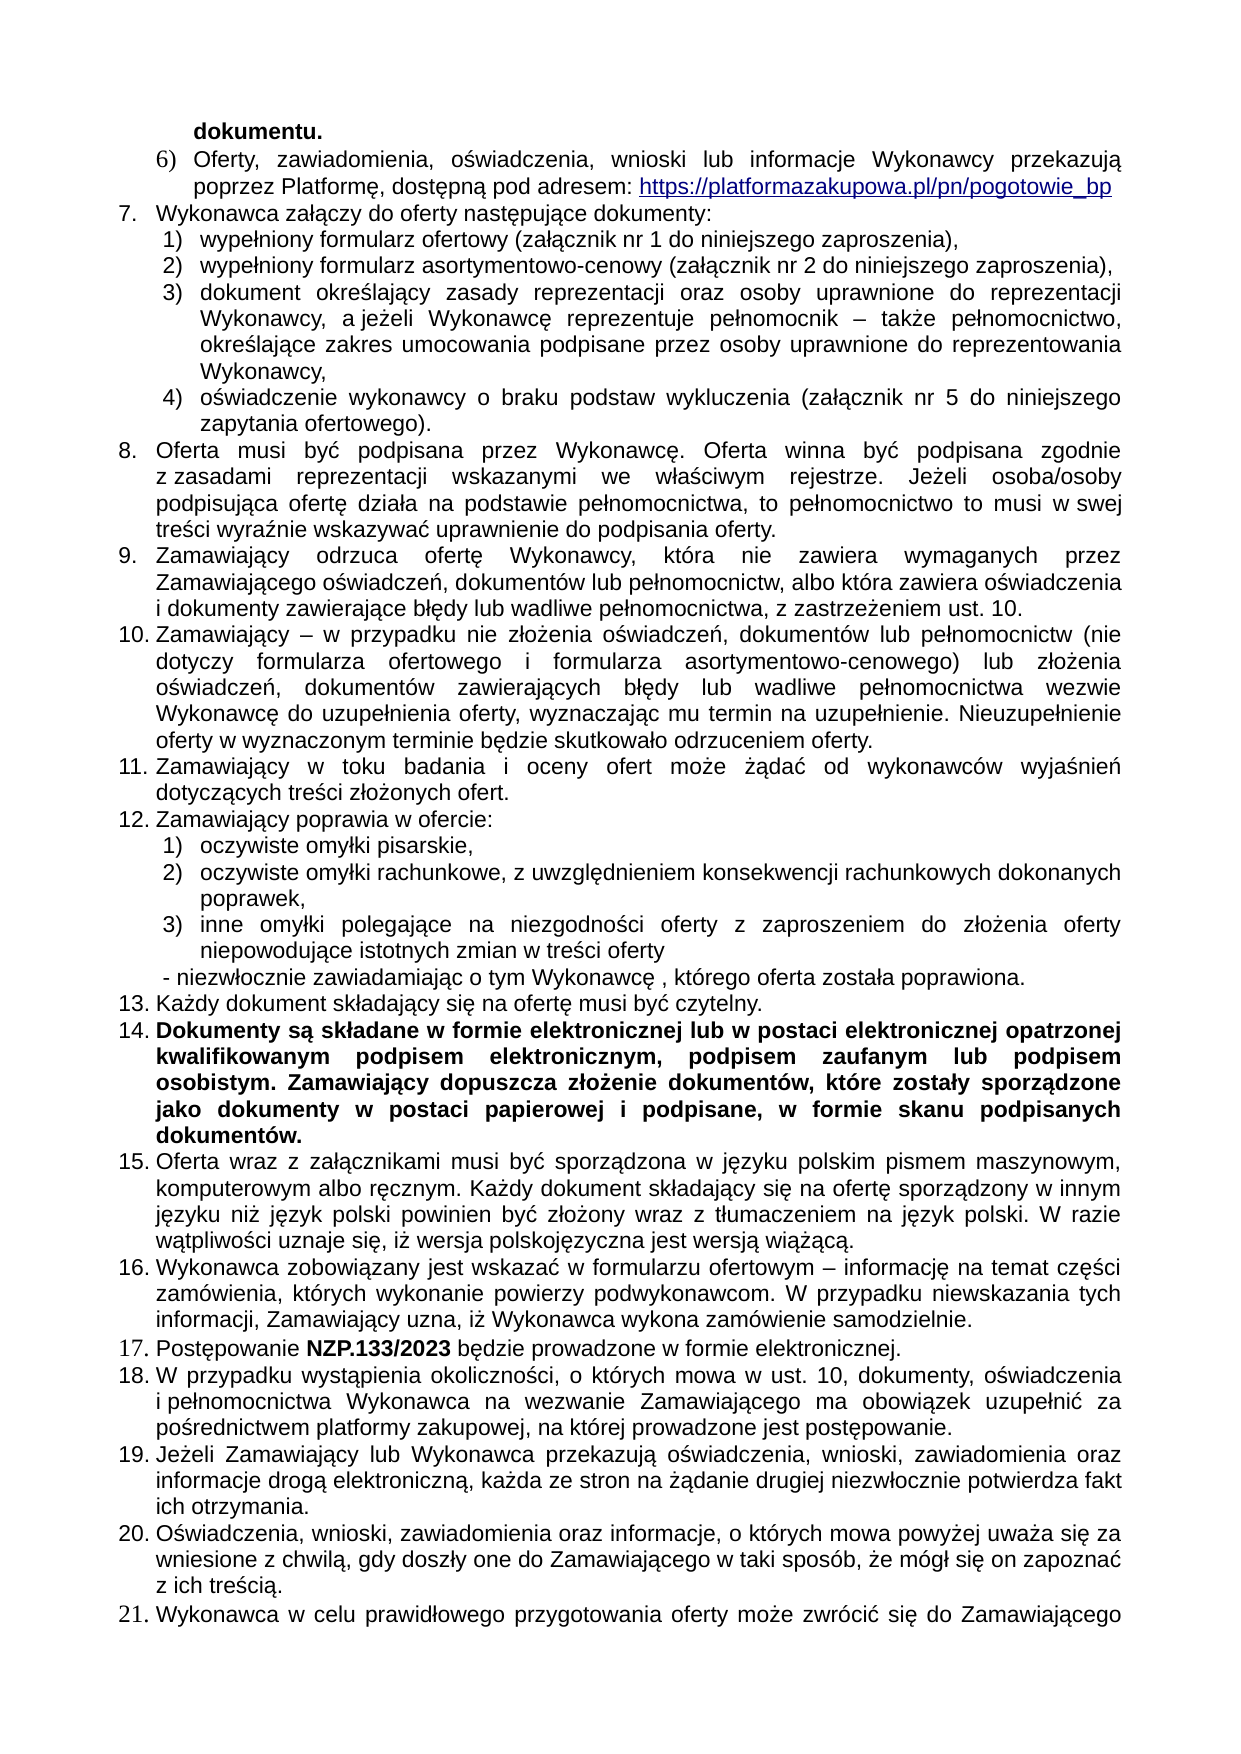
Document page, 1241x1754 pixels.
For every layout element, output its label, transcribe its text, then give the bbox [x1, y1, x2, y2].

list dokumentu. [156, 118, 1122, 144]
list Zamawiający – w przypadku nie złożenia oświadczeń, dokumentów lub pełnomocnictw (nie dotyczy formularza ofertowego i formularza asortymentowo-cenowego) lub złożenia oświadczeń, dokumentów zawierających błędy lub wadliwe pełnomocnictwa wezwie Wykonawcę do uzupełnienia oferty, wyznaczając mu termin na uzupełnienie. Nieuzupełnienie oferty w wyznaczonym terminie będzie skutkowało odrzuceniem oferty. [118, 621, 1122, 753]
list Zamawiający odrzuca ofertę Wykonawcy, która nie zawiera wymaganych przez Zamawiającego oświadczeń, dokumentów lub pełnomocnictw, albo która zawiera oświadczenia i dokumenty zawierające błędy lub wadliwe pełnomocnictwa, z zastrzeżeniem ust. 10. [118, 542, 1122, 621]
list oczywiste omyłki rachunkowe, z uwzględnieniem konsekwencji rachunkowych dokonanych poprawek, [162, 858, 1122, 911]
list oczywiste omyłki pisarskie, [162, 832, 1122, 858]
list Każdy dokument składający się na ofertę musi być czytelny. [118, 990, 1122, 1017]
list Wykonawca zobowiązany jest wskazać w formularzu ofertowym – informację na temat części zamówienia, których wykonanie powierzy podwykonawcom. W przypadku niewskazania tych informacji, Zamawiający uzna, iż Wykonawca wykona zamówienie samodzielnie. [118, 1254, 1122, 1333]
list dokument określający zasady reprezentacji oraz osoby uprawnione do reprezentacji Wykonawcy, a jeżeli Wykonawcę reprezentuje pełnomocnik – także pełnomocnictwo, określające zakres umocowania podpisane przez osoby uprawnione do reprezentowania Wykonawcy, [162, 279, 1122, 384]
list Jeżeli Zamawiający lub Wykonawca przekazują oświadczenia, wnioski, zawiadomienia oraz informacje drogą elektroniczną, każda ze stron na żądanie drugiej niezwłocznie potwierdza fakt ich otrzymania. [118, 1441, 1122, 1520]
list Zamawiający w toku badania i oceny ofert może żądać od wykonawców wyjaśnień dotyczących treści złożonych ofert. [118, 753, 1122, 806]
list wypełniony formularz asortymentowo-cenowy (załącznik nr 2 do niniejszego zaproszenia), [162, 252, 1122, 279]
list Oświadczenia, wnioski, zawiadomienia oraz informacje, o których mowa powyżej uważa się za wniesione z chwilą, gdy doszły one do Zamawiającego w taki sposób, że mógł się on zapoznać z ich treścią. [118, 1520, 1122, 1599]
list Wykonawca w celu prawidłowego przygotowania oferty może zwrócić się do Zamawiającego [118, 1599, 1122, 1627]
list Zamawiający poprawia w ofercie: [118, 806, 1122, 832]
list wypełniony formularz ofertowy (załącznik nr 1 do niniejszego zaproszenia), [162, 226, 1122, 252]
list inne omyłki polegające na niezgodności oferty z zaproszeniem do złożenia oferty niepowodujące istotnych zmian w treści oferty [162, 911, 1122, 964]
list Oferta musi być podpisana przez Wykonawcę. Oferta winna być podpisana zgodnie z zasadami reprezentacji wskazanymi we właściwym rejestrze. Jeżeli osoba/osoby podpisująca ofertę działa na podstawie pełnomocnictwa, to pełnomocnictwo to musi w swej treści wyraźnie wskazywać uprawnienie do podpisania oferty. [118, 437, 1122, 542]
list Dokumenty są składane w formie elektronicznej lub w postaci elektronicznej opatrzonej kwalifikowanym podpisem elektronicznym, podpisem zaufanym lub podpisem osobistym. Zamawiający dopuszcza złożenie dokumentów, które zostały sporządzone jako dokumenty w postaci papierowej i podpisane, w formie skanu podpisanych dokumentów. [118, 1017, 1122, 1148]
text - niezwłocznie zawiadamiając o tym Wykonawcę , którego oferta została poprawiona. [162, 964, 1122, 990]
list Oferta wraz z załącznikami musi być sporządzona w języku polskim pismem maszynowym, komputerowym albo ręcznym. Każdy dokument składający się na ofertę sporządzony w innym języku niż język polski powinien być złożony wraz z tłumaczeniem na język polski. W razie wątpliwości uznaje się, iż wersja polskojęzyczna jest wersją wiążącą. [118, 1148, 1122, 1254]
list W przypadku wystąpienia okoliczności, o których mowa w ust. 10, dokumenty, oświadczenia i pełnomocnictwa Wykonawca na wezwanie Zamawiającego ma obowiązek uzupełnić za pośrednictwem platformy zakupowej, na której prowadzone jest postępowanie. [118, 1362, 1122, 1441]
list Postępowanie NZP.133/2023 będzie prowadzone w formie elektronicznej. [118, 1333, 1122, 1362]
list oświadczenie wykonawcy o braku podstaw wykluczenia (załącznik nr 5 do niniejszego zapytania ofertowego). [162, 384, 1122, 437]
list Wykonawca załączy do oferty następujące dokumenty: [118, 199, 1122, 226]
list Oferty, zawiadomienia, oświadczenia, wnioski lub informacje Wykonawcy przekazują poprzez Platformę, dostępną pod adresem: https://platformazakupowa.pl/pn/pogotowie_bp [156, 144, 1122, 199]
